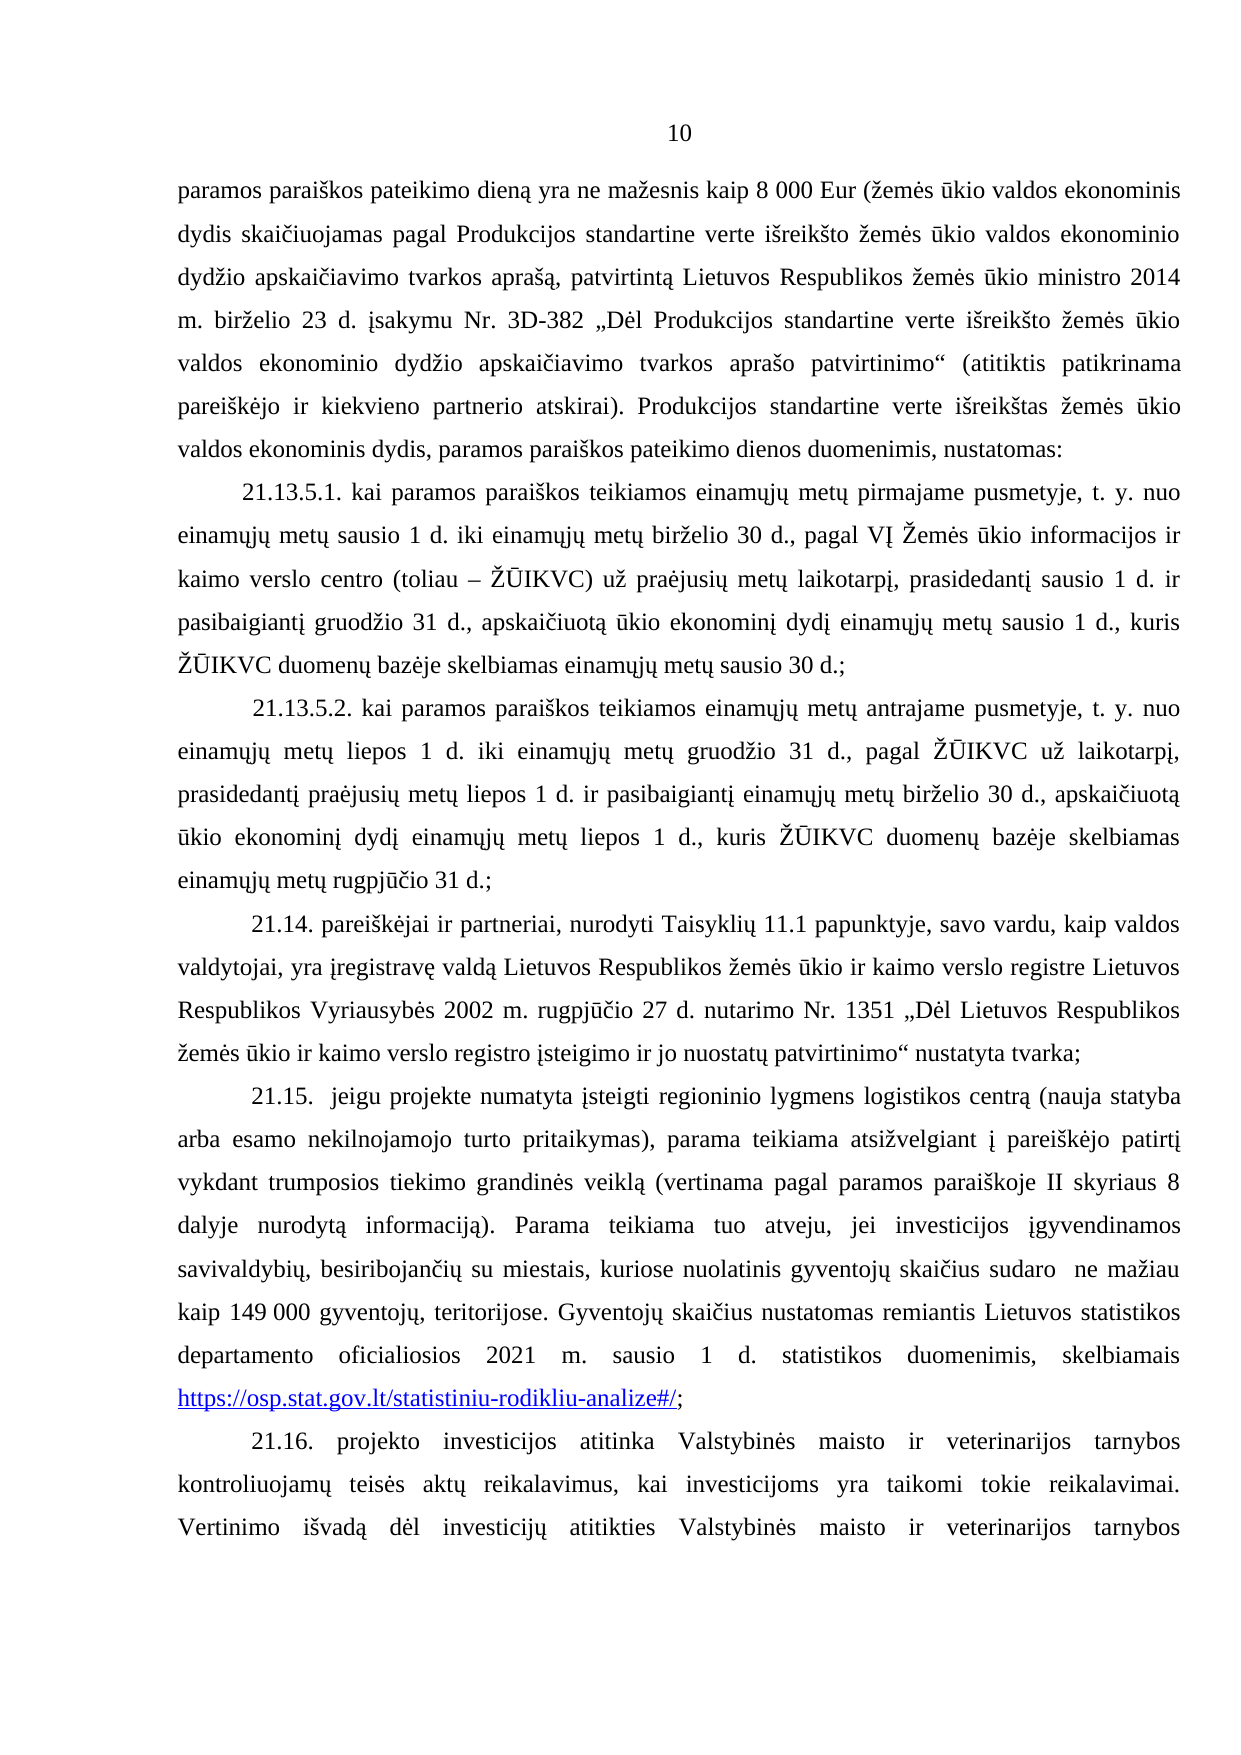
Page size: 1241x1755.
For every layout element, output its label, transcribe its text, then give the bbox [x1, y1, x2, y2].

text 21.13.5.2. kai paramos paraiškos teikiamos einamųjų metų antrajame pusmetyje, t. y. nuo einamųjų metų liepos 1 d. iki einamųjų metų gruodžio 31 d., pagal ŽŪIKVC už laikotarpį, prasidedantį praėjusių metų liepos 1 d. ir pasibaigiantį einamųjų metų birželio 30 d., apskaičiuotą ūkio ekonominį dydį einamųjų metų liepos 1 d., kuris ŽŪIKVC duomenų bazėje skelbiamas einamųjų metų rugpjūčio 31 d.; [177, 693, 1181, 894]
text 21.16. projekto investicijos atitinka Valstybinės maisto ir veterinarijos tarnybos kontroliuojamų teisės aktų reikalavimus, kai investicijoms yra taikomi tokie reikalavimai. Vertinimo išvadą dėl investicijų atitikties Valstybinės maisto ir veterinarijos tarnybos [177, 1426, 1181, 1541]
text 21.15. jeigu projekte numatyta įsteigti regioninio lygmens logistikos centrą (nauja statyba arba esamo nekilnojamojo turto pritaikymas), parama teikiama atsižvelgiant į pareiškėjo patirtį vykdant trumposios tiekimo grandinės veiklą (vertinama pagal paramos paraiškoje II skyriaus 8 dalyje nurodytą informaciją). Parama teikiama tuo atveju, jei investicijos įgyvendinamos savivaldybių, besiribojančių su miestais, kuriose nuolatinis gyventojų skaičius sudaro ne mažiau kaip 149 000 gyventojų, teritorijose. Gyventojų skaičius nustatomas remiantis Lietuvos statistikos departamento oficialiosios 2021 m. sausio 1 d. statistikos duomenimis, skelbiamais https://osp.stat.gov.lt/statistiniu-rodikliu-analize#/; [177, 1081, 1181, 1412]
text 21.14. pareiškėjai ir partneriai, nurodyti Taisyklių 11.1 papunktyje, savo vardu, kaip valdos valdytojai, yra įregistravę valdą Lietuvos Respublikos žemės ūkio ir kaimo verslo registre Lietuvos Respublikos Vyriausybės 2002 m. rugpjūčio 27 d. nutarimo Nr. 1351 „Dėl Lietuvos Respublikos žemės ūkio ir kaimo verslo registro įsteigimo ir jo nuostatų patvirtinimo“ nustatyta tvarka; [177, 909, 1181, 1067]
text paramos paraiškos pateikimo dieną yra ne mažesnis kaip 8 000 Eur (žemės ūkio valdos ekonominis dydis skaičiuojamas pagal Produkcijos standartine verte išreikšto žemės ūkio valdos ekonominio dydžio apskaičiavimo tvarkos aprašą, patvirtintą Lietuvos Respublikos žemės ūkio ministro 2014 m. birželio 23 d. įsakymu Nr. 3D-382 „Dėl Produkcijos standartine verte išreikšto žemės ūkio valdos ekonominio dydžio apskaičiavimo tvarkos aprašo patvirtinimo“ (atitiktis patikrinama pareiškėjo ir kiekvieno partnerio atskirai). Produkcijos standartine verte išreikštas žemės ūkio valdos ekonominis dydis, paramos paraiškos pateikimo dienos duomenimis, nustatomas: [177, 176, 1181, 463]
text 21.13.5.1. kai paramos paraiškos teikiamos einamųjų metų pirmajame pusmetyje, t. y. nuo einamųjų metų sausio 1 d. iki einamųjų metų birželio 30 d., pagal VĮ Žemės ūkio informacijos ir kaimo verslo centro (toliau – ŽŪIKVC) už praėjusių metų laikotarpį, prasidedantį sausio 1 d. ir pasibaigiantį gruodžio 31 d., apskaičiuotą ūkio ekonominį dydį einamųjų metų sausio 1 d., kuris ŽŪIKVC duomenų bazėje skelbiamas einamųjų metų sausio 30 d.; [177, 477, 1181, 679]
